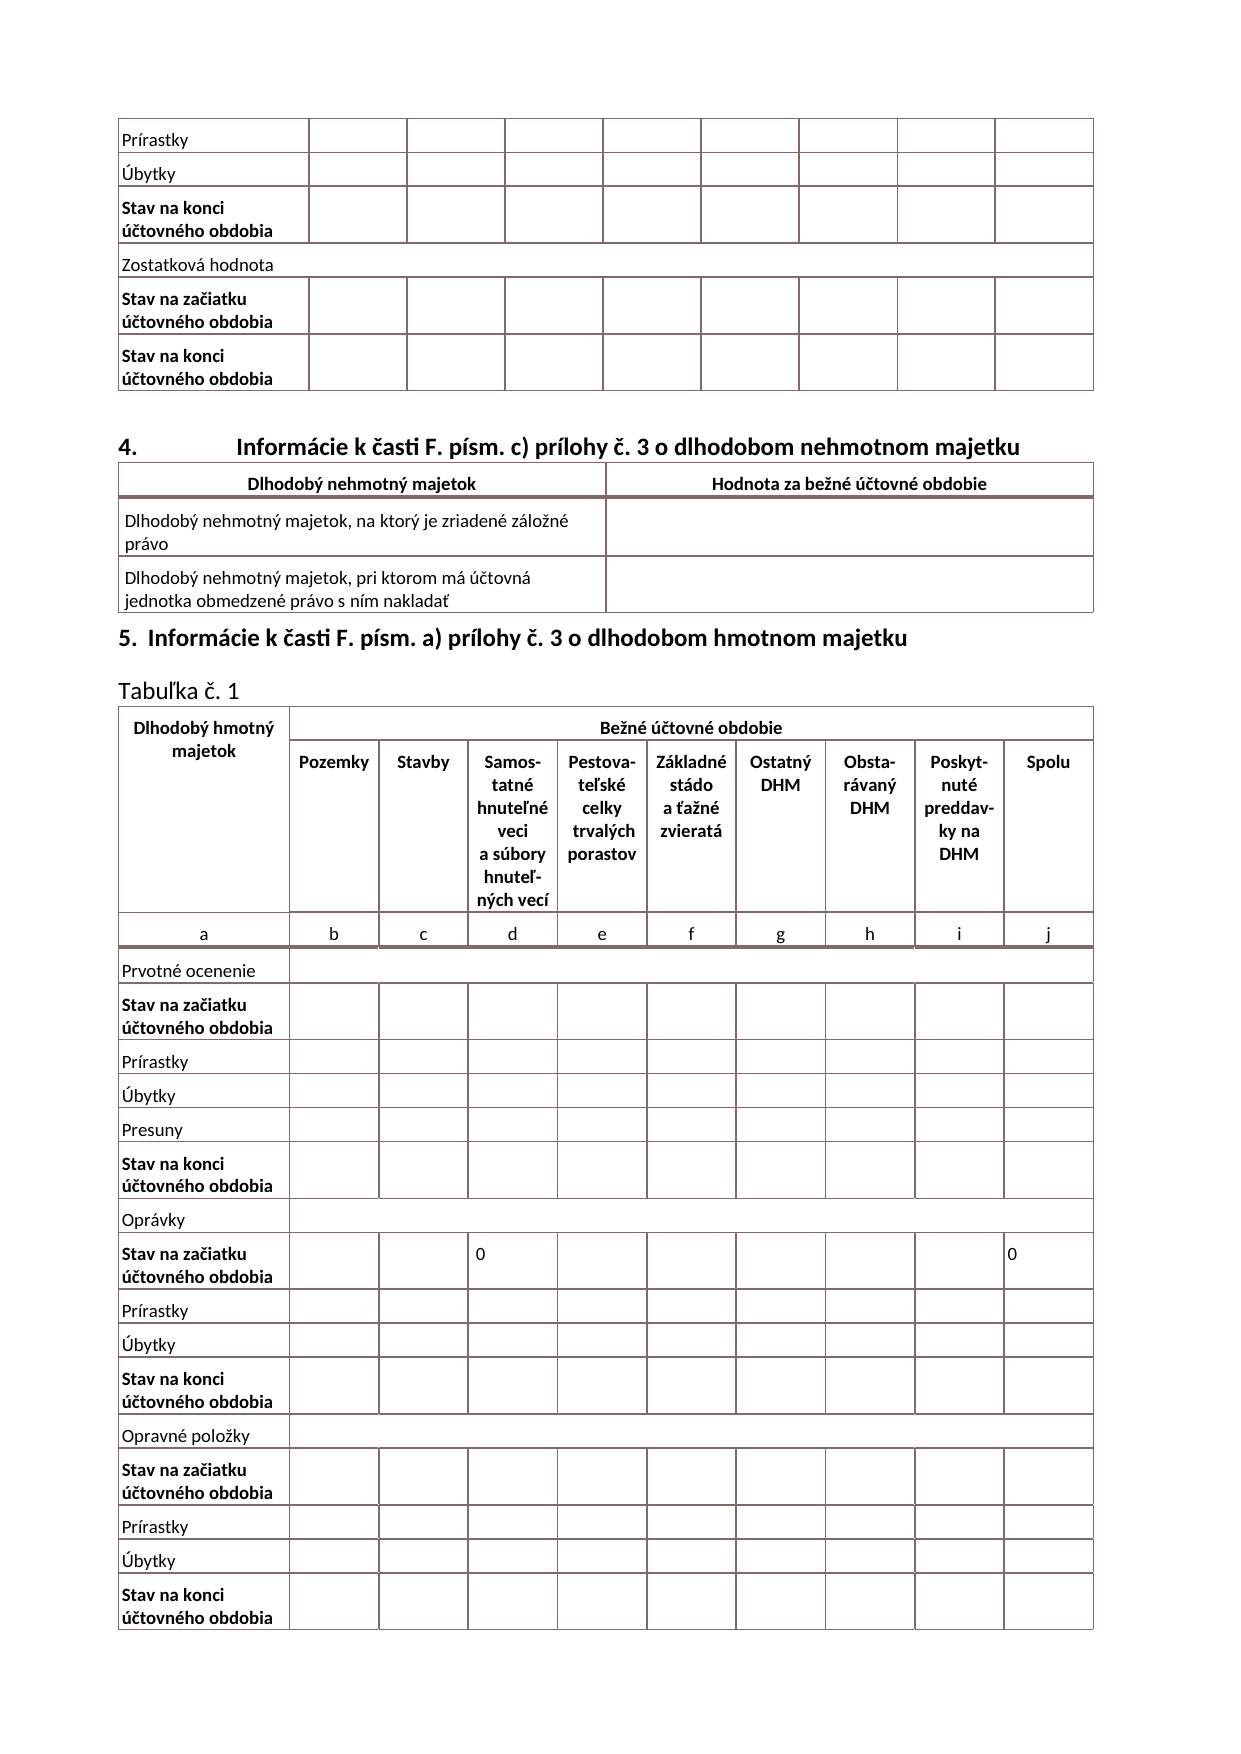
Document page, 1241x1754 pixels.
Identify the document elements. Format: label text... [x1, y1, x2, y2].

table_cell [469, 1290, 557, 1322]
table_cell [915, 1415, 1004, 1447]
table_cell [647, 1415, 736, 1447]
table_cell [648, 1233, 735, 1288]
table_cell [290, 1233, 378, 1288]
table_cell [469, 1449, 557, 1504]
table_cell i [916, 913, 1003, 945]
table_cell Samos- tatné hnuteľné veci a súbory hnuteľ- ných vecí [469, 741, 557, 911]
table_cell [916, 1142, 1003, 1198]
table_cell [915, 1199, 1004, 1232]
table_cell [558, 1142, 646, 1198]
table_header Dlhodobý nehmotný majetok [119, 463, 605, 495]
table_cell [1005, 1540, 1093, 1572]
table_header Dlhodobý hmotný majetok [119, 707, 289, 911]
table_cell [647, 949, 736, 982]
table_cell [648, 1540, 735, 1572]
table_cell [737, 1540, 825, 1572]
table_cell [898, 335, 994, 390]
table_cell [916, 1324, 1003, 1356]
table_cell [558, 1449, 646, 1504]
table_cell [506, 278, 602, 333]
table_cell [648, 984, 735, 1039]
table_cell h [826, 913, 914, 945]
table_cell Spolu [1005, 741, 1093, 911]
table_cell [506, 335, 602, 390]
table_cell [737, 1142, 825, 1198]
table_cell [558, 1358, 646, 1413]
table_cell [916, 1290, 1003, 1322]
table_cell [558, 1290, 646, 1322]
table_cell [379, 1415, 468, 1447]
table_cell [1005, 984, 1093, 1039]
table_cell [702, 335, 798, 390]
table_cell [647, 1199, 736, 1232]
table_cell [380, 1540, 467, 1572]
table_cell [380, 984, 467, 1039]
table_cell [996, 187, 1093, 242]
table_cell Stav na konci účtovného obdobia [119, 335, 308, 390]
table_cell [648, 1108, 735, 1141]
table_cell [737, 1574, 825, 1629]
table_cell [826, 1074, 914, 1107]
table_cell Stav na začiatku účtovného obdobia [119, 278, 308, 333]
table_cell [380, 1358, 467, 1413]
table_cell [290, 1540, 378, 1572]
table_cell [1005, 1324, 1093, 1356]
table_cell [737, 1108, 825, 1141]
table_cell Stav na začiatku účtovného obdobia [119, 984, 289, 1039]
table_cell [800, 335, 897, 390]
table_cell [290, 1574, 378, 1629]
table_cell [825, 1415, 914, 1447]
table_cell [916, 1540, 1003, 1572]
table_cell Prírastky [119, 1506, 289, 1538]
table_cell [826, 1108, 914, 1141]
table_cell [1005, 1358, 1093, 1413]
table_cell [737, 1290, 825, 1322]
table_cell Stav na konci účtovného obdobia [119, 187, 308, 242]
table_cell [825, 1199, 914, 1232]
table_cell [916, 984, 1003, 1039]
table_cell [290, 1108, 378, 1141]
table_cell [916, 1074, 1003, 1107]
table_cell [604, 278, 700, 333]
table_cell [380, 1324, 467, 1356]
table_cell [736, 1199, 825, 1232]
table_cell [916, 1449, 1003, 1504]
table_cell [408, 278, 504, 333]
table_cell [800, 153, 897, 185]
table_cell Pestova- teľské celky trvalých porastov [558, 741, 646, 911]
table_cell [380, 1142, 467, 1198]
table_cell [648, 1074, 735, 1107]
table_cell [996, 278, 1093, 333]
table_cell [604, 119, 700, 152]
table_cell [310, 335, 406, 390]
table_header Bežné účtovné obdobie [290, 707, 1093, 739]
table_cell [648, 1324, 735, 1356]
table_cell [506, 153, 602, 185]
table_cell [648, 1142, 735, 1198]
table_cell [380, 1233, 467, 1288]
table_cell [916, 1108, 1003, 1141]
table_cell [737, 1358, 825, 1413]
table_cell [1004, 949, 1093, 982]
table_cell Stav na konci účtovného obdobia [119, 1574, 289, 1629]
table_cell [916, 1358, 1003, 1413]
table_cell [290, 1324, 378, 1356]
table_cell [558, 1506, 646, 1538]
table_cell Stav na konci účtovného obdobia [119, 1358, 289, 1413]
table_cell [408, 119, 504, 152]
table_cell [469, 1324, 557, 1356]
table_cell [1005, 1142, 1093, 1198]
table_cell [736, 949, 825, 982]
table_cell [702, 153, 798, 185]
table_cell [916, 1506, 1003, 1538]
table_cell [826, 1574, 914, 1629]
table_cell [558, 1574, 646, 1629]
table_cell [898, 278, 994, 333]
table_cell 0 [469, 1233, 557, 1288]
table_cell [558, 1540, 646, 1572]
table_cell [290, 1142, 378, 1198]
table_cell [736, 1415, 825, 1447]
table_cell [1005, 1506, 1093, 1538]
table_cell a [119, 913, 289, 945]
table_cell Úbytky [119, 1324, 289, 1356]
table_cell [310, 119, 406, 152]
table_cell [379, 1199, 468, 1232]
table_cell [290, 1199, 378, 1232]
table_cell Opravné položky [119, 1415, 289, 1447]
table_cell [380, 1449, 467, 1504]
table_cell [380, 1290, 467, 1322]
table_cell d [469, 913, 557, 945]
text Tabuľka č. 1 [118, 676, 1122, 706]
table_cell [826, 1506, 914, 1538]
table_cell Poskyt- nuté preddav- ky na DHM [916, 741, 1003, 911]
table_header Hodnota za bežné účtovné obdobie [607, 463, 1093, 495]
table_cell [648, 1040, 735, 1073]
table_cell [468, 1199, 557, 1232]
table_cell f [648, 913, 735, 945]
table_cell [826, 984, 914, 1039]
table_cell [1004, 1199, 1093, 1232]
table_cell [408, 153, 504, 185]
table_cell Oprávky [119, 1199, 289, 1232]
table_cell [558, 1074, 646, 1107]
table_cell [310, 278, 406, 333]
table_cell [737, 1233, 825, 1288]
table_cell [737, 1324, 825, 1356]
table_cell [290, 1040, 378, 1073]
table_cell [826, 1540, 914, 1572]
table_cell [737, 984, 825, 1039]
table_cell [648, 1358, 735, 1413]
table_cell [826, 1290, 914, 1322]
table_cell Dlhodobý nehmotný majetok, pri ktorom má účtovná jednotka obmedzené právo s ním nakladať [119, 557, 605, 612]
table_cell [915, 949, 1004, 982]
table_cell Stav na začiatku účtovného obdobia [119, 1233, 289, 1288]
table_cell [310, 187, 406, 242]
table_cell [825, 949, 914, 982]
table_cell [916, 1040, 1003, 1073]
table_cell [604, 187, 700, 242]
table_cell [469, 984, 557, 1039]
table_cell [557, 1199, 647, 1232]
table_cell Pozemky [290, 741, 378, 911]
table_cell [826, 1233, 914, 1288]
table_cell [826, 1040, 914, 1073]
table_cell b [290, 913, 378, 945]
table_cell c [380, 913, 467, 945]
table_cell [469, 1142, 557, 1198]
table_cell [380, 1040, 467, 1073]
table_cell [379, 949, 468, 982]
table_cell Presuny [119, 1108, 289, 1141]
table_cell [380, 1574, 467, 1629]
table_cell [290, 1415, 378, 1447]
table_cell [558, 1108, 646, 1141]
table_cell [800, 278, 897, 333]
table_cell [558, 984, 646, 1039]
table_cell [898, 119, 994, 152]
table_cell [648, 1506, 735, 1538]
table_cell [898, 153, 994, 185]
table_cell [290, 1074, 378, 1107]
table_cell Prírastky [119, 119, 308, 152]
text 5. Informácie k časti F. písm. a) prílohy č. 3 o dlhodobom hmotnom majetku [118, 622, 1122, 653]
table_cell [604, 335, 700, 390]
table_cell Prvotné ocenenie [119, 949, 289, 982]
table_cell [380, 1074, 467, 1107]
table_cell [604, 153, 700, 185]
table_cell [1005, 1574, 1093, 1629]
table_cell [469, 1108, 557, 1141]
table_cell [1005, 1290, 1093, 1322]
table_cell [557, 949, 647, 982]
text 4. Informácie k časti F. písm. c) prílohy č. 3 o dlhodobom nehmotnom majetku [118, 401, 1122, 462]
table_cell [916, 1233, 1003, 1288]
table_cell [898, 187, 994, 242]
table_cell [826, 1449, 914, 1504]
table_cell Ostatný DHM [737, 741, 825, 911]
table_cell 0 [1005, 1233, 1093, 1288]
table_cell [800, 187, 897, 242]
table_cell Obsta- rávaný DHM [826, 741, 914, 911]
table_cell [607, 499, 1093, 555]
table_cell Prírastky [119, 1040, 289, 1073]
table_cell Prírastky [119, 1290, 289, 1322]
table_cell [408, 187, 504, 242]
table_cell [1005, 1449, 1093, 1504]
table_cell [702, 119, 798, 152]
table_cell [648, 1574, 735, 1629]
table_cell [737, 1040, 825, 1073]
table_cell [737, 1449, 825, 1504]
table_cell [557, 1415, 647, 1447]
table_cell g [737, 913, 825, 945]
table_cell Úbytky [119, 1074, 289, 1107]
table_cell [506, 119, 602, 152]
table_cell [916, 1574, 1003, 1629]
table_cell [290, 1506, 378, 1538]
table_cell [737, 1074, 825, 1107]
table_cell [290, 1449, 378, 1504]
table_cell [996, 119, 1093, 152]
table_cell [408, 335, 504, 390]
table_cell [737, 1506, 825, 1538]
table_cell [469, 1074, 557, 1107]
table_cell [996, 153, 1093, 185]
table_cell Úbytky [119, 153, 308, 185]
table_cell [469, 1574, 557, 1629]
table_cell [1005, 1040, 1093, 1073]
table_cell [702, 187, 798, 242]
table_cell [469, 1358, 557, 1413]
table_cell [469, 1040, 557, 1073]
table_cell Základné stádo a ťažné zvieratá [648, 741, 735, 911]
table_cell [380, 1108, 467, 1141]
table_cell [290, 1290, 378, 1322]
table_cell Stavby [380, 741, 467, 911]
table_cell Zostatková hodnota [119, 244, 995, 276]
table_cell [648, 1290, 735, 1322]
table_cell [506, 187, 602, 242]
table_cell [290, 949, 378, 982]
table_cell j [1005, 913, 1093, 945]
table_cell [380, 1506, 467, 1538]
table_cell [468, 949, 557, 982]
table_cell [558, 1233, 646, 1288]
table_cell Stav na konci účtovného obdobia [119, 1142, 289, 1198]
table_cell [558, 1324, 646, 1356]
table_cell [826, 1142, 914, 1198]
table_cell [607, 557, 1093, 612]
table_cell [469, 1506, 557, 1538]
table_cell [1004, 1415, 1093, 1447]
table_cell [800, 119, 897, 152]
table_cell [1005, 1108, 1093, 1141]
table_cell [648, 1449, 735, 1504]
table_cell [310, 153, 406, 185]
table_cell [1005, 1074, 1093, 1107]
table_cell [996, 335, 1093, 390]
table_cell [995, 244, 1093, 276]
table_cell [826, 1358, 914, 1413]
table_cell Dlhodobý nehmotný majetok, na ktorý je zriadené záložné právo [119, 499, 605, 555]
table_cell Stav na začiatku účtovného obdobia [119, 1449, 289, 1504]
table_cell Úbytky [119, 1540, 289, 1572]
table_cell [826, 1324, 914, 1356]
table_cell [702, 278, 798, 333]
table_cell [558, 1040, 646, 1073]
table_cell [469, 1540, 557, 1572]
table_cell [468, 1415, 557, 1447]
table_cell [290, 1358, 378, 1413]
table_cell [290, 984, 378, 1039]
table_cell e [558, 913, 646, 945]
